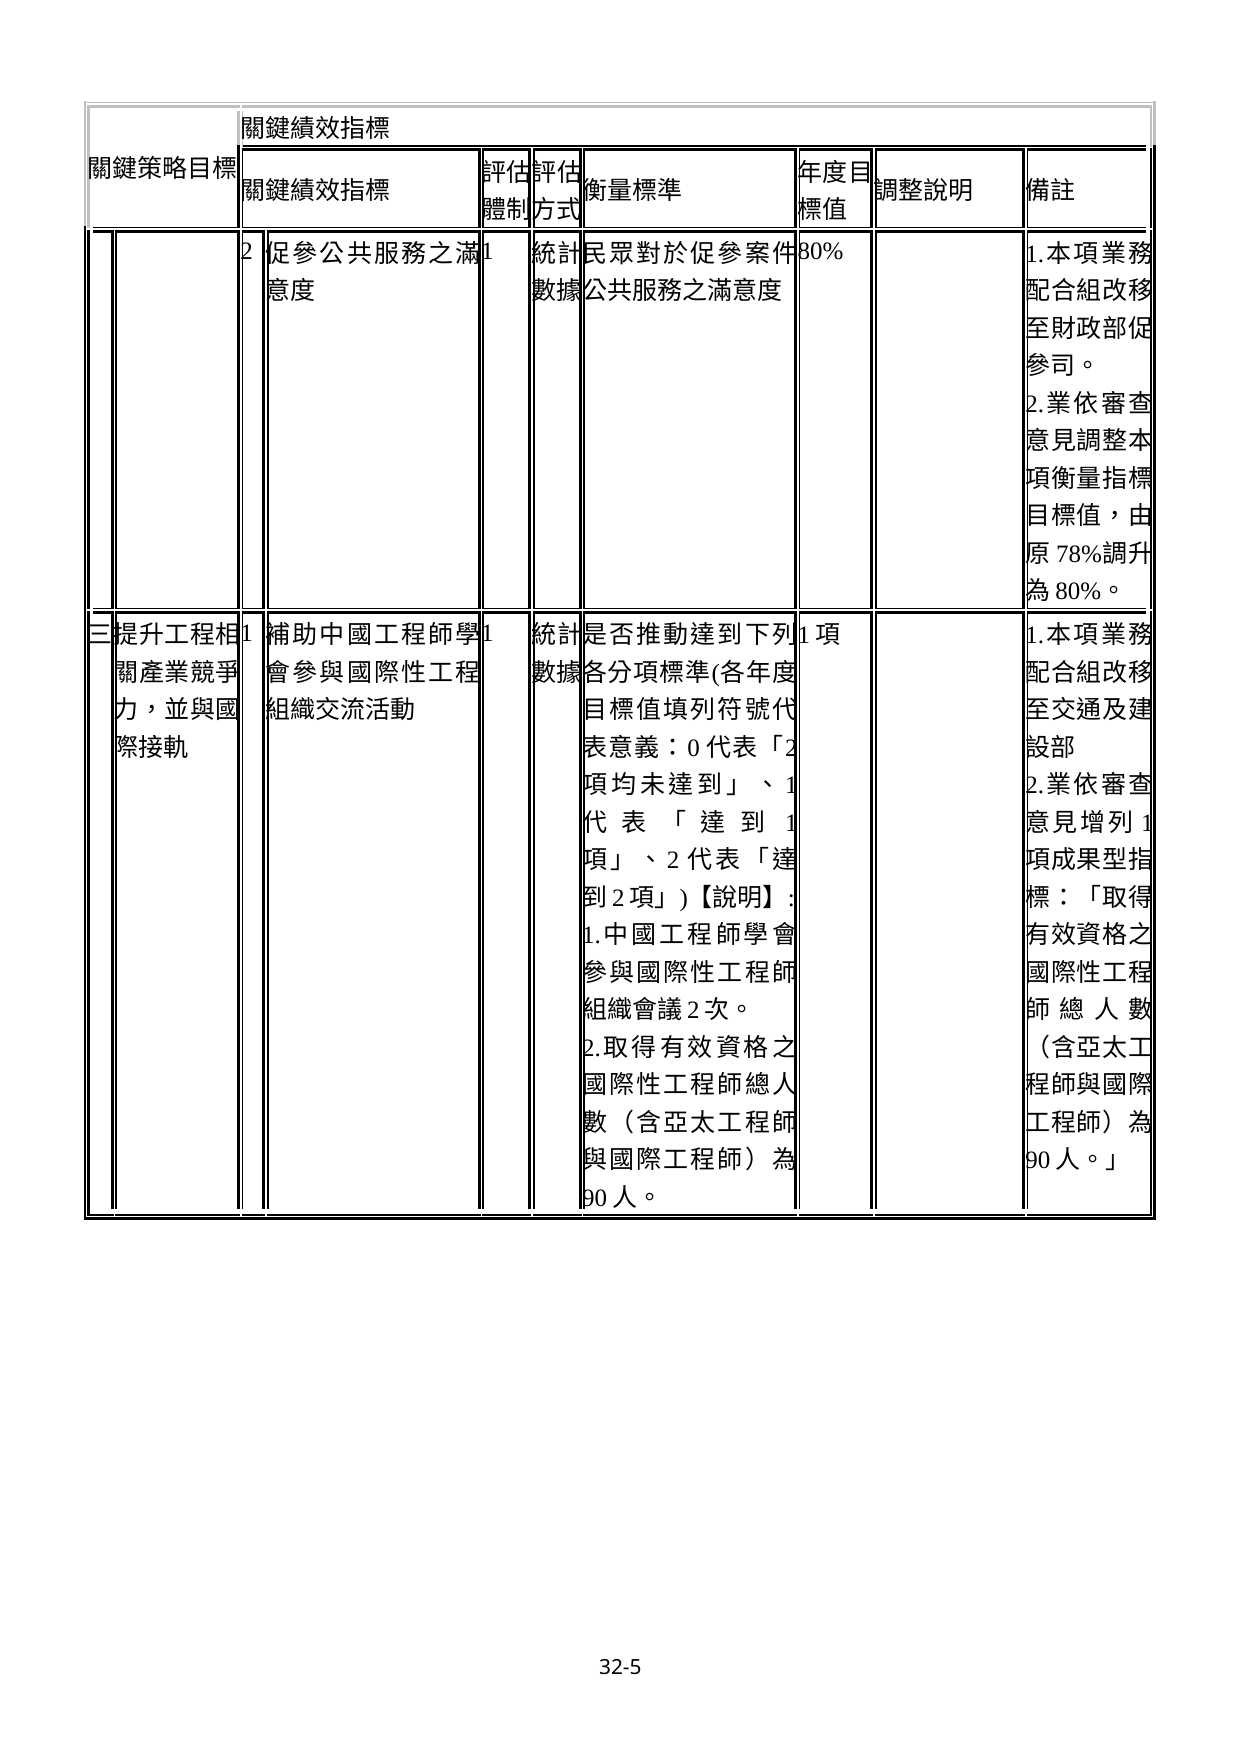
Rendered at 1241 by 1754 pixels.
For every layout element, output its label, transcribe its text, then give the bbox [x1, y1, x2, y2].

table_cell 促參公共服務之滿意度 [269, 233, 478, 608]
table_cell 調整說明 [877, 151, 1022, 226]
table_cell 1 [240, 608, 265, 1214]
table_cell 1 [484, 233, 528, 608]
table_cell 二 [87, 226, 114, 608]
table_cell 評估體制 [484, 151, 528, 226]
table_cell 民眾對於促參案件公共服務之滿意度 [585, 233, 794, 608]
table_cell 提升工程相關產業競爭力，並與國際接軌 [114, 614, 240, 1214]
table_cell [873, 608, 1025, 1214]
table_cell 衡量標準 [585, 151, 794, 226]
table_cell 2 [243, 233, 262, 608]
table_cell 年度目標值 [800, 151, 870, 226]
table_header 關鍵策略目標 [90, 108, 240, 226]
table_header 關鍵績效指標 [240, 103, 1153, 145]
table_cell 1.本項業務配合組改移至財政部促參司。 2.業依審查意見調整本項衡量指標目標值，由原78%調升為80%。 [1025, 226, 1153, 608]
table_cell 評估方式 [535, 151, 579, 226]
table_cell [877, 233, 1022, 608]
table_cell 是否推動達到下列各分項標準(各年度目標值填列符號代表意義：0代表「2項均未達到」、1代表「達到1項」、2代表「達到2項」)【說明】: 1.中國工程師學會參與國際性工程師組織會議2次。 2.取得有效資格之國際性工程師總人數（含亞太工程師與國際工程師）為90人。 [582, 608, 797, 1214]
table_cell 積極推動愛台12建設，並促進民間參與 [117, 233, 237, 608]
table_cell 統計數據 [535, 233, 579, 608]
table_cell 備註 [1025, 145, 1153, 226]
table_cell 1項 [797, 608, 873, 1214]
table_cell 1.本項業務配合組改移至交通及建設部 2.業依審查意見增列1項成果型指標：「取得有效資格之國際性工程師總人數（含亞太工程師與國際工程師）為90人。」 [1025, 608, 1153, 1214]
table_cell 關鍵績效指標 [243, 151, 478, 226]
table_cell 補助中國工程師學會參與國際性工程組織交流活動 [265, 608, 481, 1214]
table_cell 三 [87, 608, 114, 1214]
table_cell 80% [800, 233, 870, 608]
table_cell 1 [481, 608, 531, 1214]
table_cell 統計數據 [531, 608, 582, 1214]
